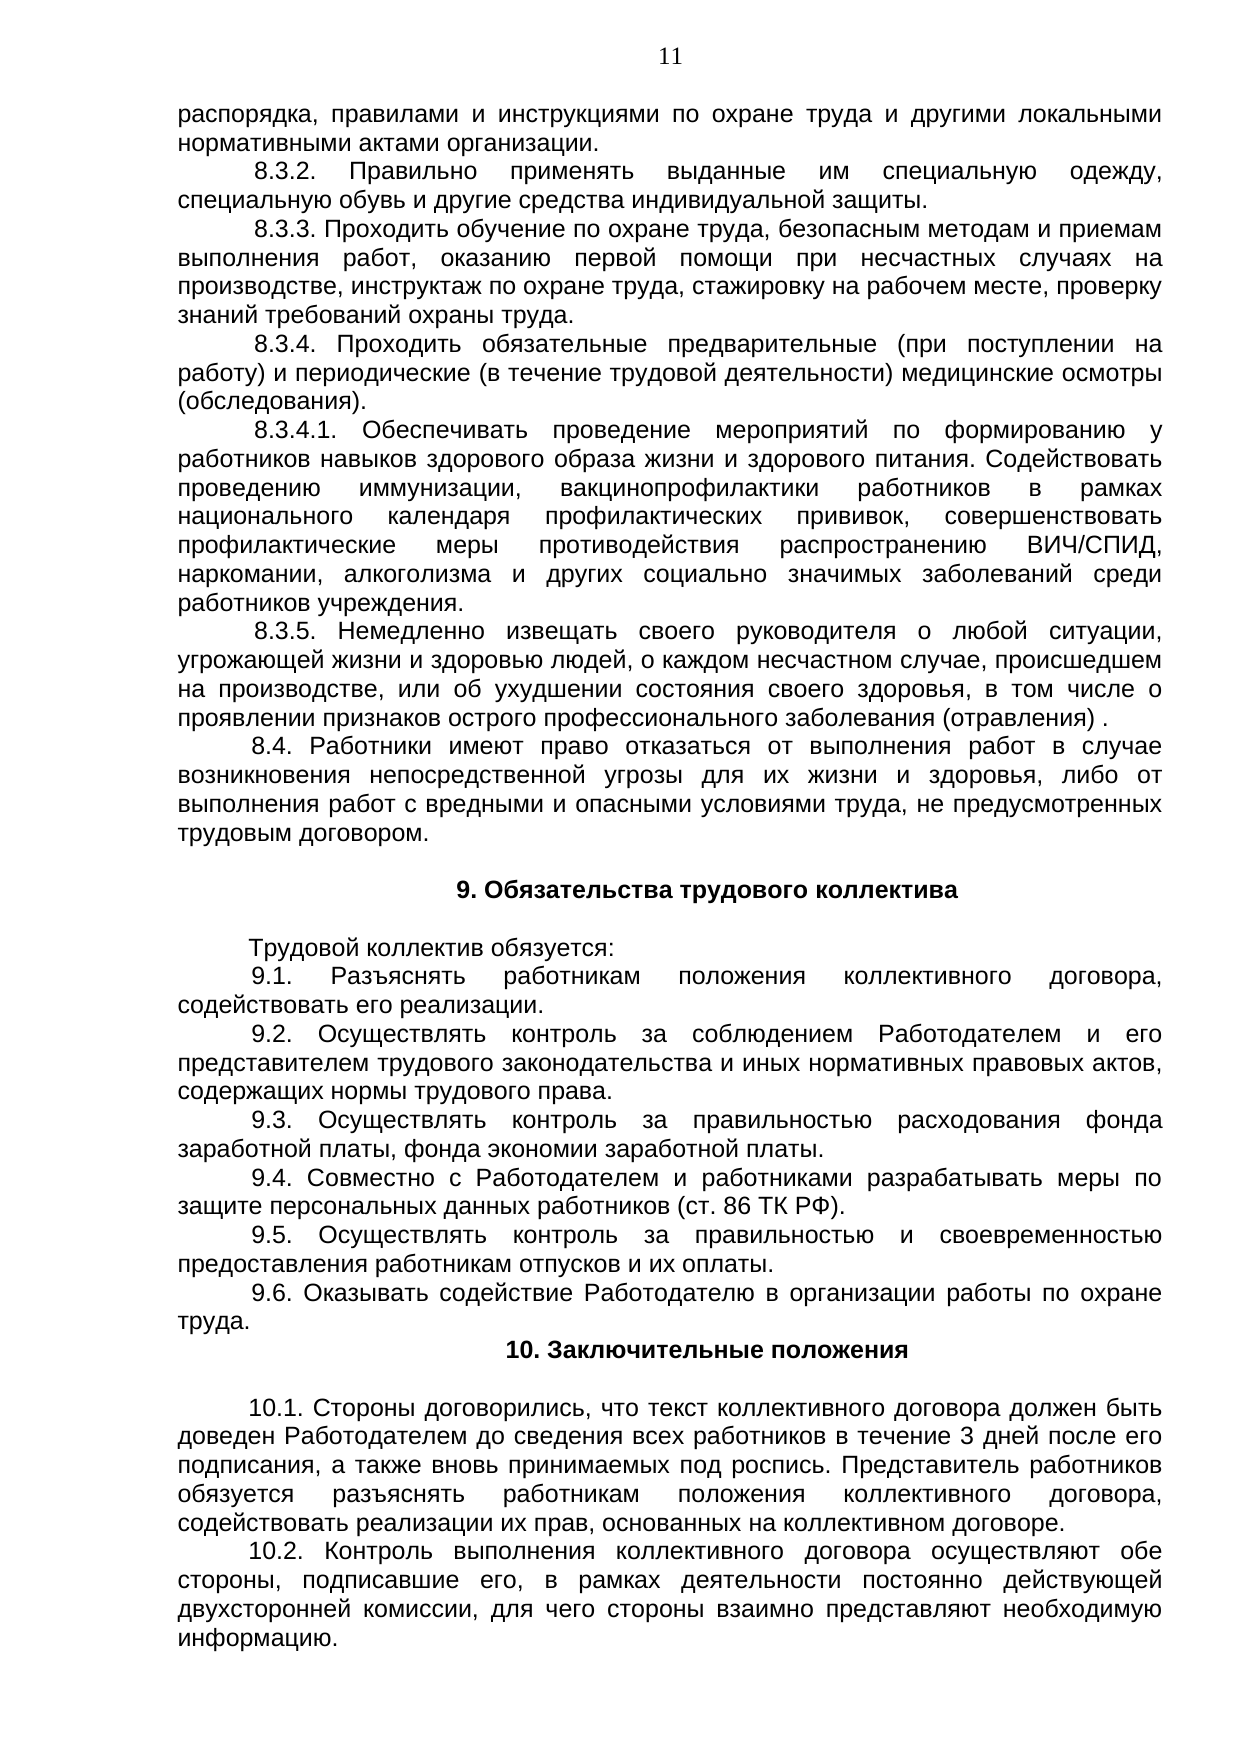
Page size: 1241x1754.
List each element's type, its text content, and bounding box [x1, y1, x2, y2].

text 9.1. Разъяснять работникам положения коллективного договора, содействовать его реализации. [177, 961, 1163, 1019]
text 8.4. Работники имеют право отказаться от выполнения работ в случае возникновения непосредственной угрозы для их жизни и здоровья, либо от выполнения работ с вредными и опасными условиями труда, не предусмотренных трудовым договором. [177, 731, 1163, 846]
text 9. Обязательства трудового коллектива [177, 875, 1163, 904]
text 10.1. Стороны договорились, что текст коллективного договора должен быть доведен Работодателем до сведения всех работников в течение 3 дней после его подписания, а также вновь принимаемых под роспись. Представитель работников обязуется разъяснять работникам положения коллективного договора, содействовать реализации их прав, основанных на коллективном договоре. [177, 1393, 1163, 1536]
text распорядка, правилами и инструкциями по охране труда и другими локальными нормативными актами организации. [177, 99, 1163, 156]
text 9.6. Оказывать содействие Работодателю в организации работы по охране труда. [177, 1278, 1163, 1335]
text 10.2. Контроль выполнения коллективного договора осуществляют обе стороны, подписавшие его, в рамках деятельности постоянно действующей двухсторонней комиссии, для чего стороны взаимно представляют необходимую информацию. [177, 1536, 1163, 1651]
text 8.3.3. Проходить обучение по охране труда, безопасным методам и приемам выполнения работ, оказанию первой помощи при несчастных случаях на производстве, инструктаж по охране труда, стажировку на рабочем месте, проверку знаний требований охраны труда. [177, 214, 1163, 329]
text 8.3.2. Правильно применять выданные им специальную одежду, специальную обувь и другие средства индивидуальной защиты. [177, 156, 1163, 214]
text 9.5. Осуществлять контроль за правильностью и своевременностью предоставления работникам отпусков и их оплаты. [177, 1220, 1163, 1278]
text 10. Заключительные положения [177, 1335, 1163, 1364]
text 9.2. Осуществлять контроль за соблюдением Работодателем и его представителем трудового законодательства и иных нормативных правовых актов, содержащих нормы трудового права. [177, 1019, 1163, 1105]
text 9.3. Осуществлять контроль за правильностью расходования фонда заработной платы, фонда экономии заработной платы. [177, 1105, 1163, 1163]
text Трудовой коллектив обязуется: [177, 933, 1163, 961]
text 8.3.5. Немедленно извещать своего руководителя о любой ситуации, угрожающей жизни и здоровью людей, о каждом несчастном случае, происшедшем на производстве, или об ухудшении состояния своего здоровья, в том числе о проявлении признаков острого профессионального заболевания (отравления) . [177, 616, 1163, 731]
text 8.3.4. Проходить обязательные предварительные (при поступлении на работу) и периодические (в течение трудовой деятельности) медицинские осмотры (обследования). [177, 329, 1163, 415]
text 9.4. Совместно с Работодателем и работниками разрабатывать меры по защите персональных данных работников (ст. 86 ТК РФ). [177, 1163, 1163, 1220]
text 8.3.4.1. Обеспечивать проведение мероприятий по формированию у работников навыков здорового образа жизни и здорового питания. Содействовать проведению иммунизации, вакцинопрофилактики работников в рамках национального календаря профилактических прививок, совершенствовать профилактические меры противодействия распространению ВИЧ/СПИД, наркомании, алкоголизма и других социально значимых заболеваний среди работников учреждения. [177, 415, 1163, 616]
